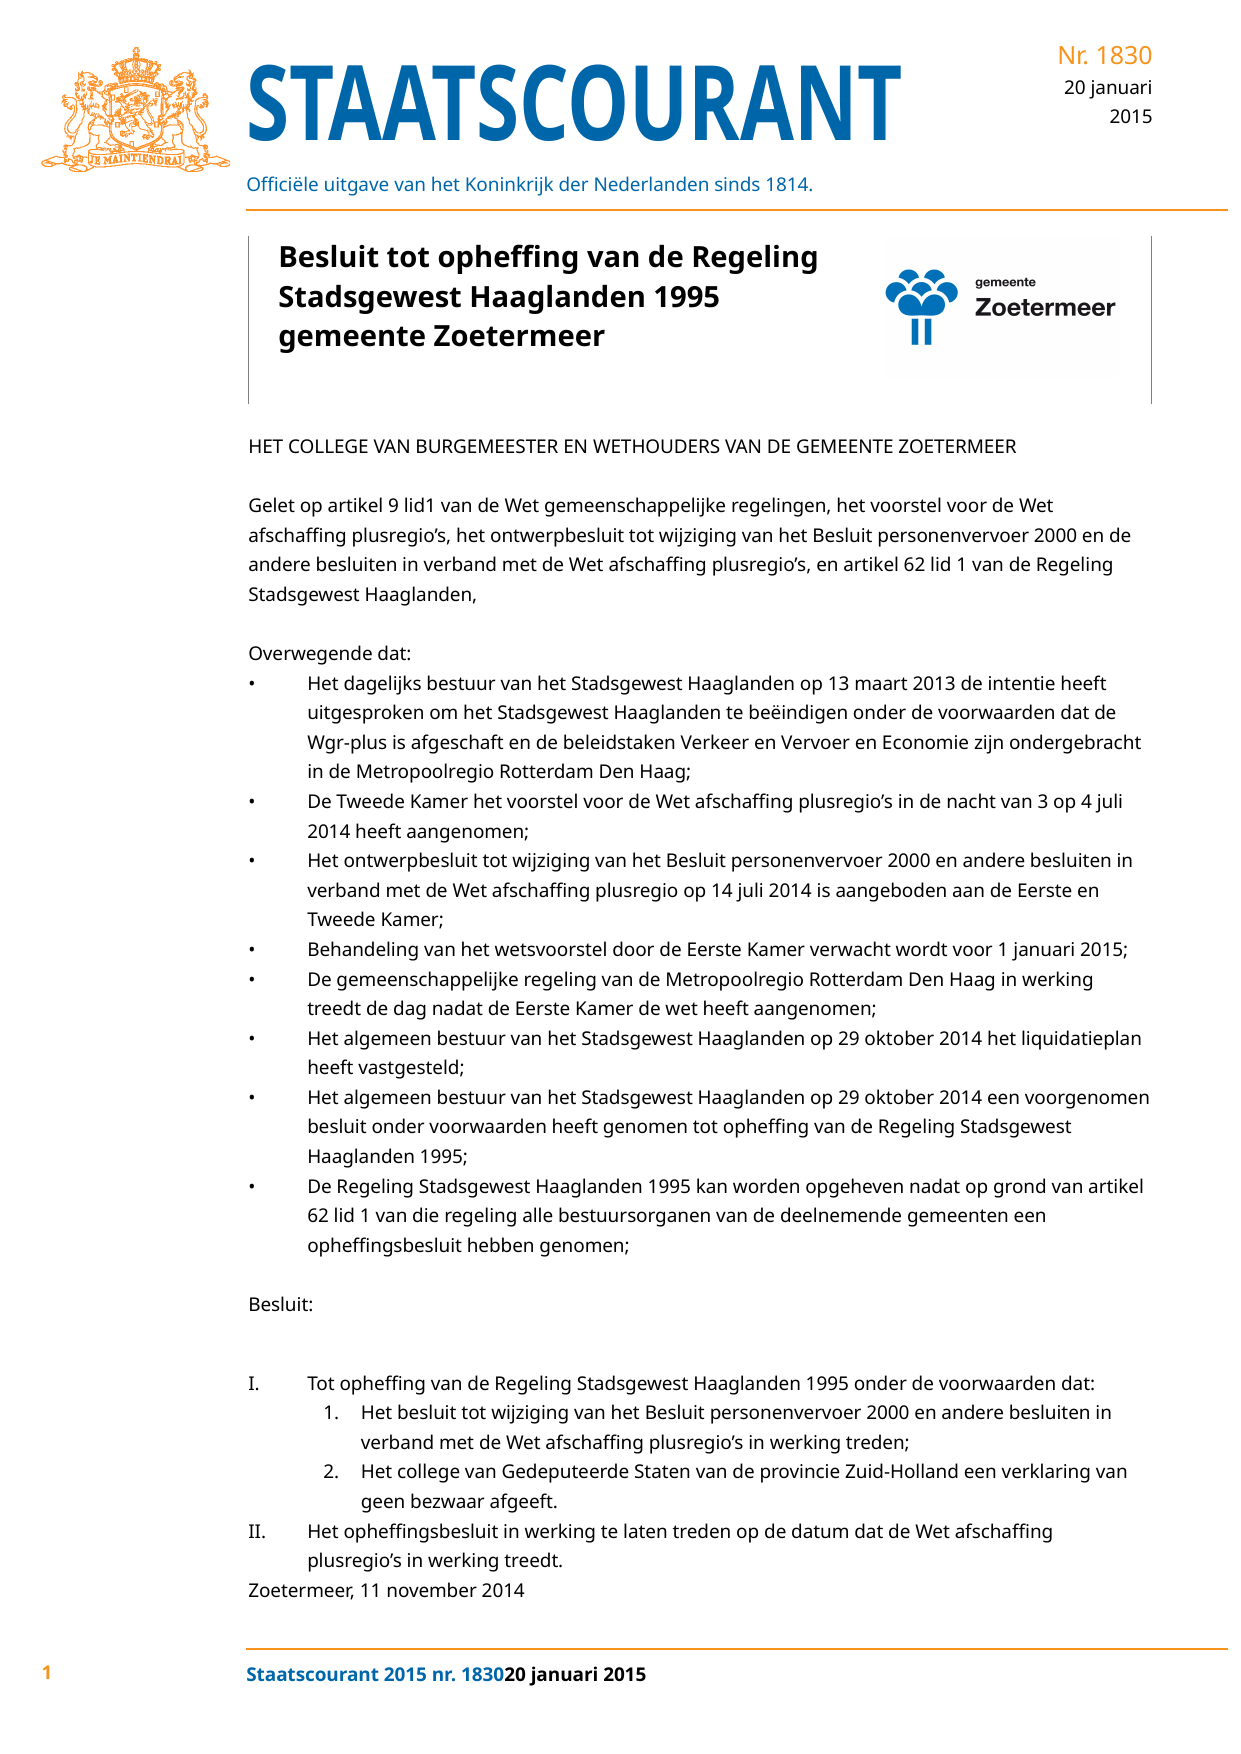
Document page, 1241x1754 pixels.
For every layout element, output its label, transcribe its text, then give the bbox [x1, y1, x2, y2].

text Overwegende dat: [248, 640, 1152, 666]
list Het algemeen bestuur van het Stadsgewest Haaglanden op 29 oktober 2014 een voorgenomen besluit onder voorwaarden heeft genomen tot opheffing van de Regeling Stadsgewest Haaglanden 1995; [248, 1084, 1152, 1169]
text Gelet op artikel 9 lid1 van de Wet gemeenschappelijke regelingen, het voorstel voor de Wet afschaffing plusregio’s, het ontwerpbesluit tot wijziging van het Besluit personenvervoer 2000 en de andere besluiten in verband met de Wet afschaffing plusregio’s, en artikel 62 lid 1 van de Regeling Stadsgewest Haaglanden, [248, 492, 1152, 607]
list Het besluit tot wijziging van het Besluit personenvervoer 2000 en andere besluiten in verband met de Wet afschaffing plusregio’s in werking treden; [323, 1399, 1152, 1455]
list Het dagelijks bestuur van het Stadsgewest Haaglanden op 13 maart 2013 de intentie heeft uitgesproken om het Stadsgewest Haaglanden te beëindigen onder de voorwaarden dat de Wgr-plus is afgeschaft en de beleidstaken Verkeer en Vervoer en Economie zijn ondergebracht in de Metropoolregio Rotterdam Den Haag; [248, 670, 1152, 784]
list Het college van Gedeputeerde Staten van de provincie Zuid-Holland een verklaring van geen bezwaar afgeeft. [323, 1459, 1152, 1514]
table_header Besluit tot opheffing van de Regeling Stadsgewest Haaglanden 1995 gemeente Zoetermeer [249, 236, 850, 404]
table_header [850, 236, 1151, 404]
text HET COLLEGE VAN BURGEMEESTER EN WETHOUDERS VAN DE GEMEENTE ZOETERMEER [248, 433, 1152, 459]
list Het ontwerpbesluit tot wijziging van het Besluit personenvervoer 2000 en andere besluiten in verband met de Wet afschaffing plusregio op 14 juli 2014 is aangeboden aan de Eerste en Tweede Kamer; [248, 847, 1152, 932]
list Tot opheffing van de Regeling Stadsgewest Haaglanden 1995 onder de voorwaarden dat: [248, 1370, 1152, 1396]
list Het opheffingsbesluit in werking te laten treden op de datum dat de Wet afschaffing plusregio’s in werking treedt. [248, 1518, 1152, 1573]
text Besluit: [248, 1291, 1152, 1317]
list De gemeenschappelijke regeling van de Metropoolregio Rotterdam Den Haag in werking treedt de dag nadat de Eerste Kamer de wet heeft aangenomen; [248, 966, 1152, 1021]
list Het algemeen bestuur van het Stadsgewest Haaglanden op 29 oktober 2014 het liquidatieplan heeft vastgesteld; [248, 1025, 1152, 1080]
picture [882, 236, 1119, 378]
text Zoetermeer, 11 november 2014 [248, 1577, 1152, 1603]
list Behandeling van het wetsvoorstel door de Eerste Kamer verwacht wordt voor 1 januari 2015; [248, 936, 1152, 962]
list De Tweede Kamer het voorstel voor de Wet afschaffing plusregio’s in de nacht van 3 op 4 juli 2014 heeft aangenomen; [248, 788, 1152, 843]
picture [41, 47, 231, 172]
list De Regeling Stadsgewest Haaglanden 1995 kan worden opgeheven nadat op grond van artikel 62 lid 1 van die regeling alle bestuursorganen van de deelnemende gemeenten een opheffingsbesluit hebben genomen; [248, 1173, 1152, 1258]
